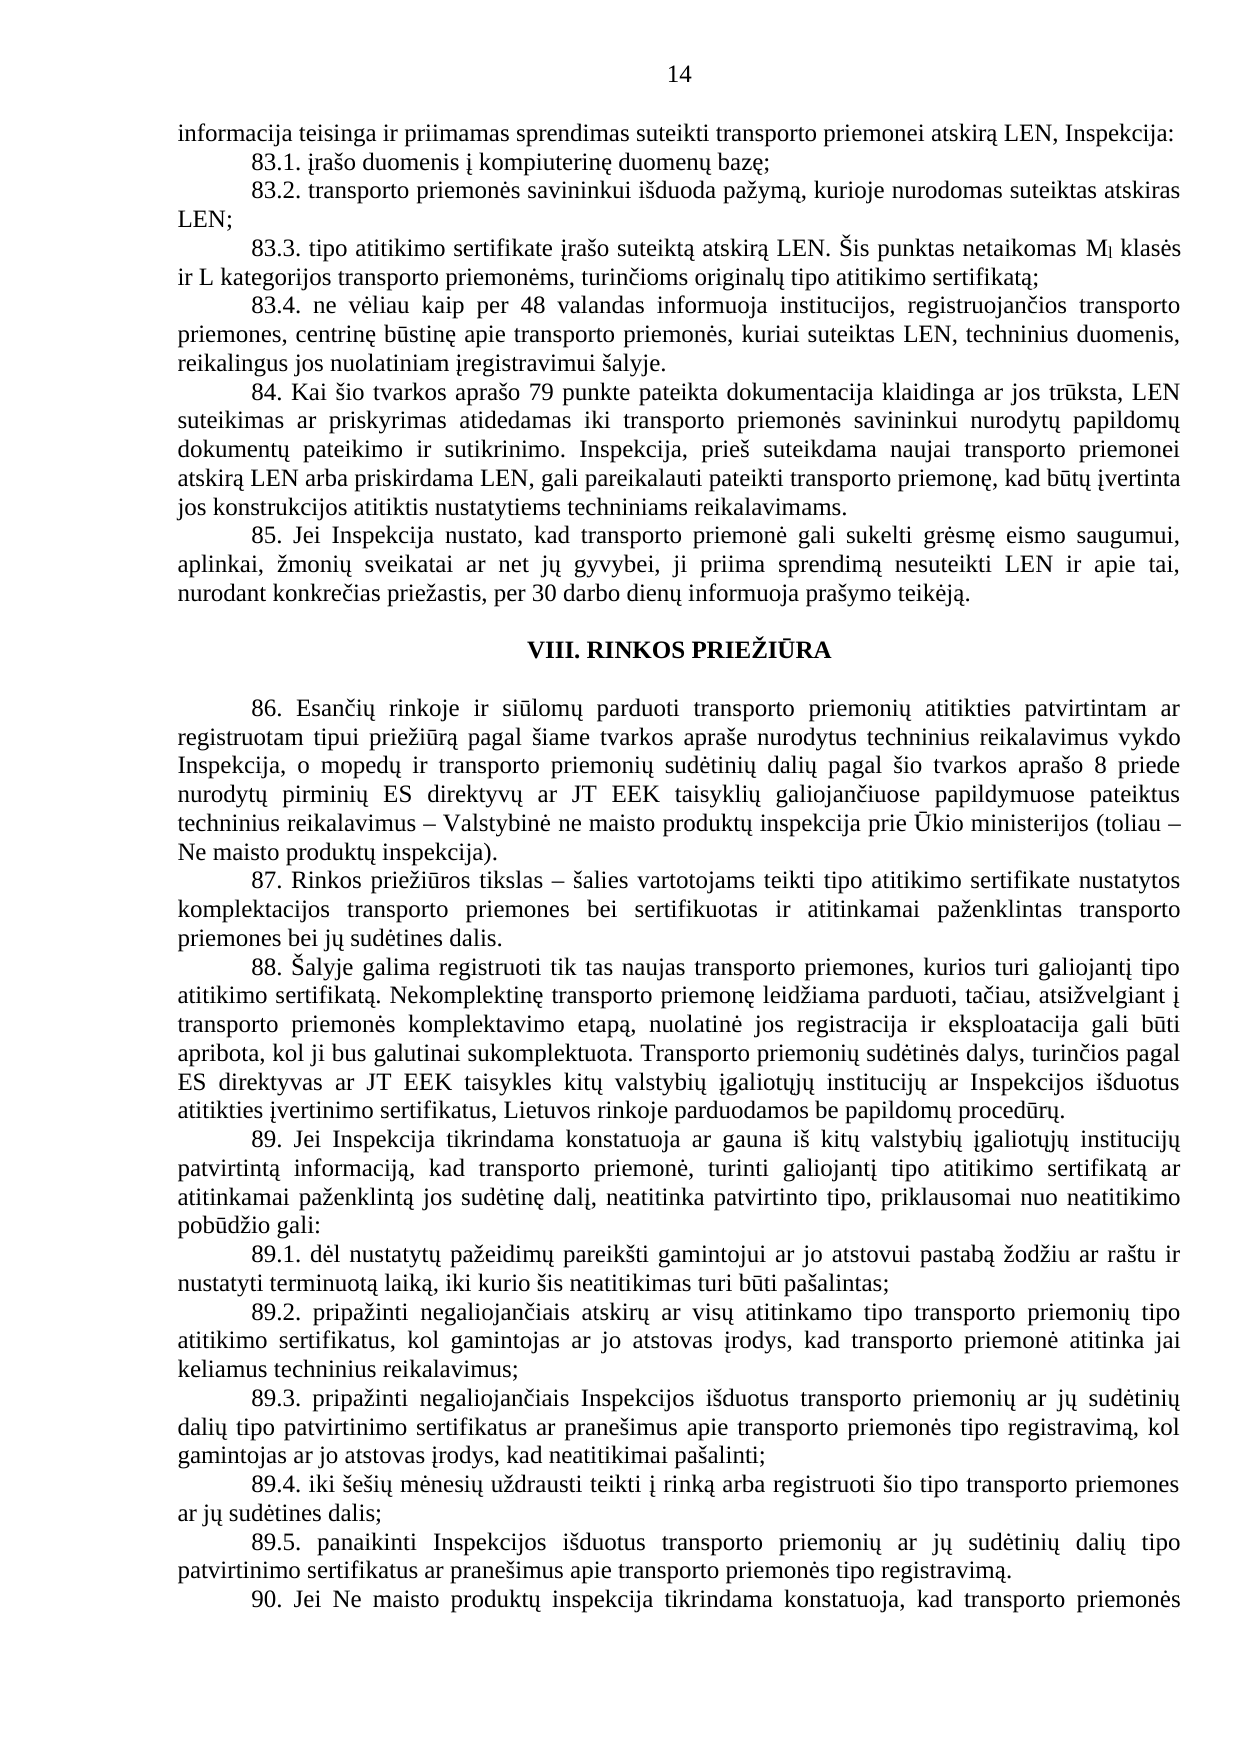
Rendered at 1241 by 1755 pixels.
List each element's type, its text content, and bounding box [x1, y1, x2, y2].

text 89. Jei Inspekcija tikrindama konstatuoja ar gauna iš kitų valstybių įgaliotųjų institucijų patvirtintą informaciją, kad transporto priemonė, turinti galiojantį tipo atitikimo sertifikatą ar atitinkamai paženklintą jos sudėtinę dalį, neatitinka patvirtinto tipo, priklausomai nuo neatitikimo pobūdžio gali: [177, 1124, 1181, 1239]
text 89.4. iki šešių mėnesių uždrausti teikti į rinką arba registruoti šio tipo transporto priemones ar jų sudėtines dalis; [177, 1469, 1181, 1527]
text 83.1. įrašo duomenis į kompiuterinę duomenų bazę; [177, 147, 1181, 176]
text 89.3. pripažinti negaliojančiais Inspekcijos išduotus transporto priemonių ar jų sudėtinių dalių tipo patvirtinimo sertifikatus ar pranešimus apie transporto priemonės tipo registravimą, kol gamintojas ar jo atstovas įrodys, kad neatitikimai pašalinti; [177, 1383, 1181, 1469]
text 83.3. tipo atitikimo sertifikate įrašo suteiktą atskirą LEN. Šis punktas netaikomas Ml klasės ir L kategorijos transporto priemonėms, turinčioms originalų tipo atitikimo sertifikatą; [177, 233, 1181, 291]
text 90. Jei Ne maisto produktų inspekcija tikrindama konstatuoja, kad transporto priemonės [177, 1584, 1181, 1613]
text informacija teisinga ir priimamas sprendimas suteikti transporto priemonei atskirą LEN, Inspekcija: [177, 118, 1181, 147]
text 88. Šalyje galima registruoti tik tas naujas transporto priemones, kurios turi galiojantį tipo atitikimo sertifikatą. Nekomplektinę transporto priemonę leidžiama parduoti, tačiau, atsižvelgiant į transporto priemonės komplektavimo etapą, nuolatinė jos registracija ir eksploatacija gali būti apribota, kol ji bus galutinai sukomplektuota. Transporto priemonių sudėtinės dalys, turinčios pagal ES direktyvas ar JT EEK taisykles kitų valstybių įgaliotųjų institucijų ar Inspekcijos išduotus atitikties įvertinimo sertifikatus, Lietuvos rinkoje parduodamos be papildomų procedūrų. [177, 952, 1181, 1124]
text 89.1. dėl nustatytų pažeidimų pareikšti gamintojui ar jo atstovui pastabą žodžiu ar raštu ir nustatyti terminuotą laiką, iki kurio šis neatitikimas turi būti pašalintas; [177, 1239, 1181, 1297]
text VIII. RINKOS PRIEŽIŪRA [177, 636, 1181, 664]
text 86. Esančių rinkoje ir siūlomų parduoti transporto priemonių atitikties patvirtintam ar registruotam tipui priežiūrą pagal šiame tvarkos apraše nurodytus techninius reikalavimus vykdo Inspekcija, o mopedų ir transporto priemonių sudėtinių dalių pagal šio tvarkos aprašo 8 priede nurodytų pirminių ES direktyvų ar JT EEK taisyklių galiojančiuose papildymuose pateiktus techninius reikalavimus – Valstybinė ne maisto produktų inspekcija prie Ūkio ministerijos (toliau – Ne maisto produktų inspekcija). [177, 693, 1181, 866]
text 89.2. pripažinti negaliojančiais atskirų ar visų atitinkamo tipo transporto priemonių tipo atitikimo sertifikatus, kol gamintojas ar jo atstovas įrodys, kad transporto priemonė atitinka jai keliamus techninius reikalavimus; [177, 1297, 1181, 1383]
text 85. Jei Inspekcija nustato, kad transporto priemonė gali sukelti grėsmę eismo saugumui, aplinkai, žmonių sveikatai ar net jų gyvybei, ji priima sprendimą nesuteikti LEN ir apie tai, nurodant konkrečias priežastis, per 30 darbo dienų informuoja prašymo teikėją. [177, 521, 1181, 607]
text 84. Kai šio tvarkos aprašo 79 punkte pateikta dokumentacija klaidinga ar jos trūksta, LEN suteikimas ar priskyrimas atidedamas iki transporto priemonės savininkui nurodytų papildomų dokumentų pateikimo ir sutikrinimo. Inspekcija, prieš suteikdama naujai transporto priemonei atskirą LEN arba priskirdama LEN, gali pareikalauti pateikti transporto priemonę, kad būtų įvertinta jos konstrukcijos atitiktis nustatytiems techniniams reikalavimams. [177, 377, 1181, 521]
text 87. Rinkos priežiūros tikslas – šalies vartotojams teikti tipo atitikimo sertifikate nustatytos komplektacijos transporto priemones bei sertifikuotas ir atitinkamai paženklintas transporto priemones bei jų sudėtines dalis. [177, 866, 1181, 952]
text 83.4. ne vėliau kaip per 48 valandas informuoja institucijos, registruojančios transporto priemones, centrinę būstinę apie transporto priemonės, kuriai suteiktas LEN, techninius duomenis, reikalingus jos nuolatiniam įregistravimui šalyje. [177, 291, 1181, 377]
text 89.5. panaikinti Inspekcijos išduotus transporto priemonių ar jų sudėtinių dalių tipo patvirtinimo sertifikatus ar pranešimus apie transporto priemonės tipo registravimą. [177, 1527, 1181, 1584]
text 83.2. transporto priemonės savininkui išduoda pažymą, kurioje nurodomas suteiktas atskiras LEN; [177, 176, 1181, 233]
